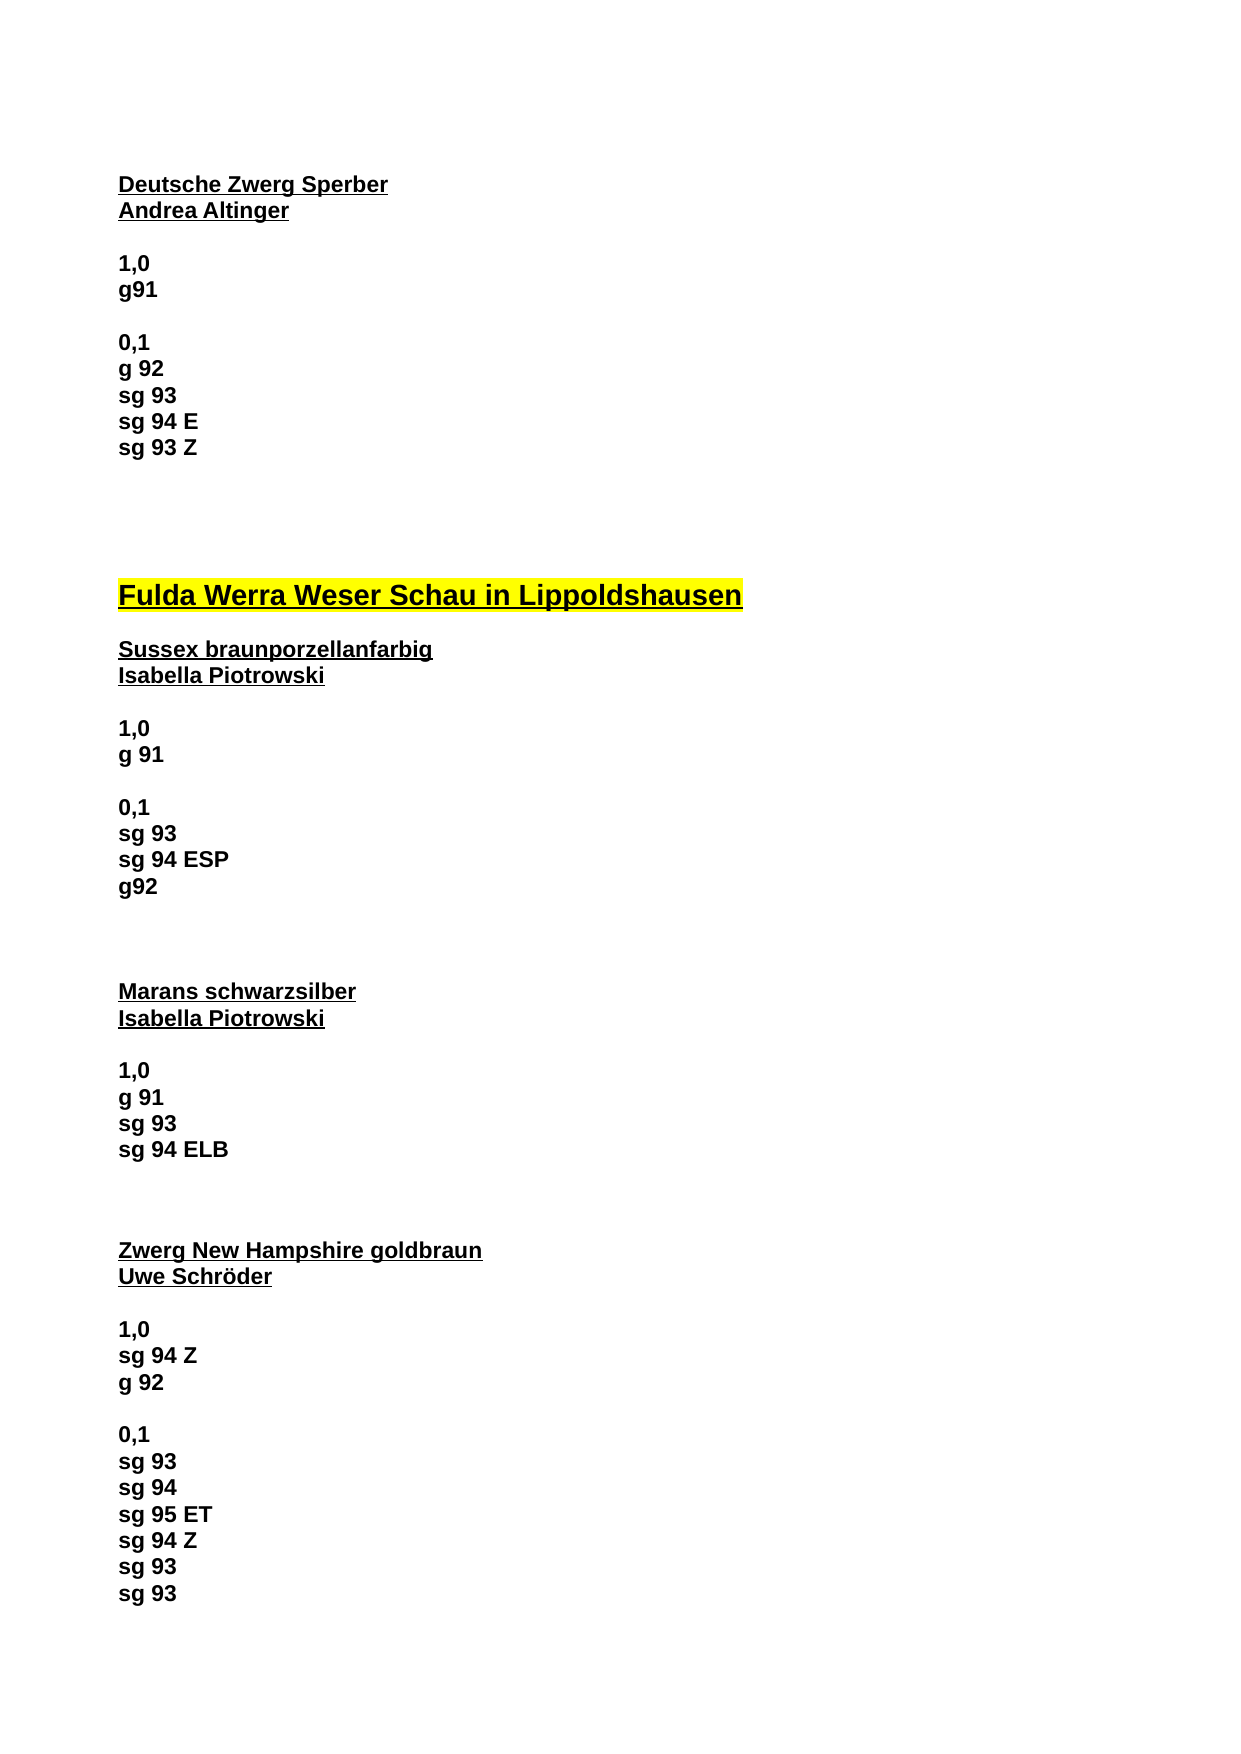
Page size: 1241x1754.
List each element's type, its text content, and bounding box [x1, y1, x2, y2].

text sg 94 Z [118, 1527, 1122, 1553]
text 1,0 [118, 1057, 1122, 1084]
text sg 93 [118, 1579, 1122, 1606]
text Andrea Altinger [118, 197, 1122, 223]
text sg 93 [118, 1448, 1122, 1474]
text Deutsche Zwerg Sperber [118, 171, 1122, 197]
text g 91 [118, 1084, 1122, 1110]
text 0,1 [118, 794, 1122, 820]
text g 92 [118, 1369, 1122, 1395]
text Uwe Schröder [118, 1263, 1122, 1290]
text sg 94 Z [118, 1342, 1122, 1369]
text Isabella Piotrowski [118, 662, 1122, 688]
text sg 94 E [118, 408, 1122, 434]
text Isabella Piotrowski [118, 1004, 1122, 1031]
text sg 93 [118, 382, 1122, 408]
text 1,0 [118, 250, 1122, 276]
text sg 93 [118, 820, 1122, 846]
text sg 93 [118, 1110, 1122, 1136]
text Zwerg New Hampshire goldbraun [118, 1237, 1122, 1263]
text 0,1 [118, 1421, 1122, 1448]
text g91 [118, 276, 1122, 303]
text Fulda Werra Weser Schau in Lippoldshausen [118, 578, 1122, 612]
text sg 93 Z [118, 434, 1122, 461]
text sg 94 ESP [118, 846, 1122, 873]
text 0,1 [118, 329, 1122, 355]
text g 91 [118, 741, 1122, 767]
text sg 94 ELB [118, 1136, 1122, 1163]
text sg 95 ET [118, 1501, 1122, 1527]
text Marans schwarzsilber [118, 978, 1122, 1004]
text 1,0 [118, 715, 1122, 741]
text g92 [118, 873, 1122, 899]
text Sussex braunporzellanfarbig [118, 636, 1122, 662]
text sg 93 [118, 1553, 1122, 1579]
text sg 94 [118, 1474, 1122, 1501]
text g 92 [118, 355, 1122, 382]
text 1,0 [118, 1316, 1122, 1342]
